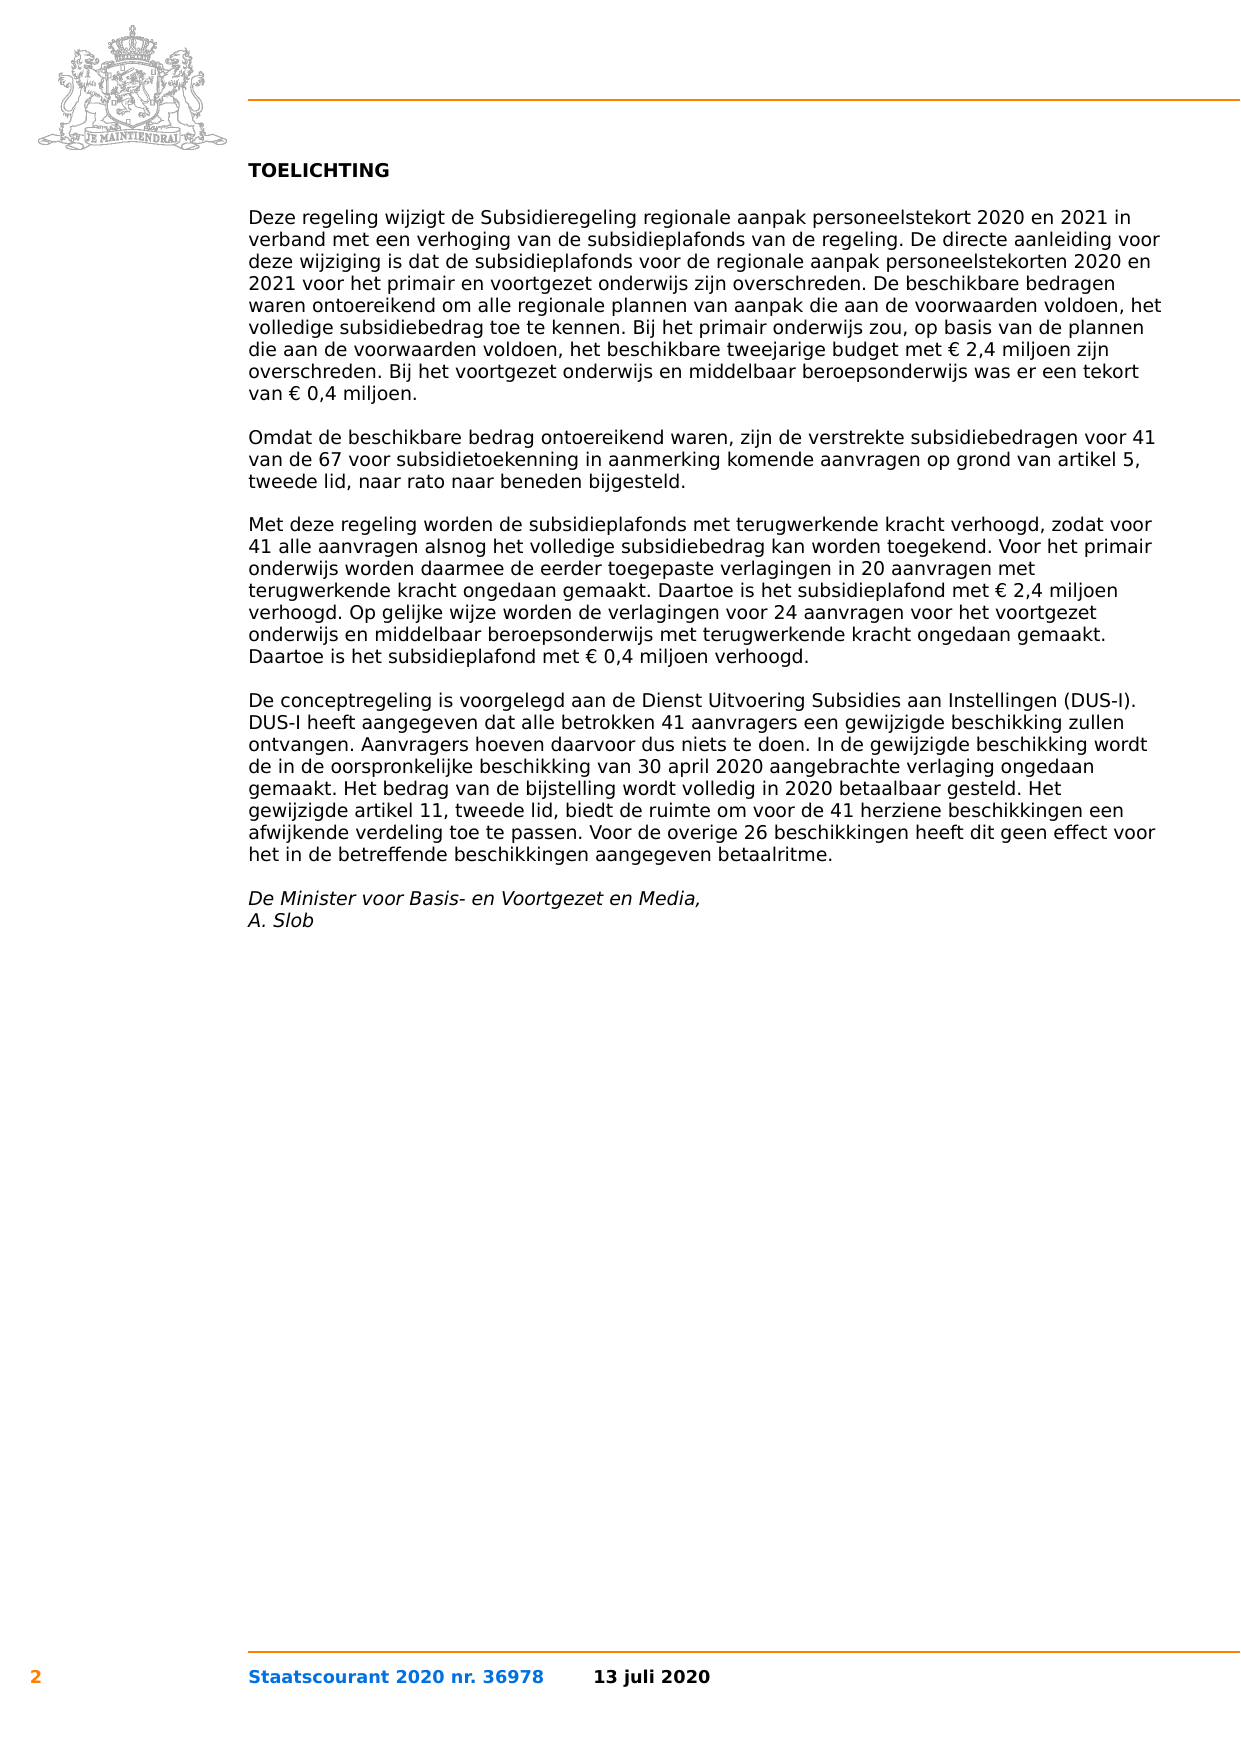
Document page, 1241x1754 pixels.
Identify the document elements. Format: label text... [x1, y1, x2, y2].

text Met deze regeling worden de subsidieplafonds met terugwerkende kracht verhoogd, zodat voor 41 alle aanvragen alsnog het volledige subsidiebedrag kan worden toegekend. Voor het primair onderwijs worden daarmee de eerder toegepaste verlagingen in 20 aanvragen met terugwerkende kracht ongedaan gemaakt. Daartoe is het subsidieplafond met € 2,4 miljoen verhoogd. Op gelijke wijze worden de verlagingen voor 24 aanvragen voor het voortgezet onderwijs en middelbaar beroepsonderwijs met terugwerkende kracht ongedaan gemaakt. Daartoe is het subsidieplafond met € 0,4 miljoen verhoogd. [248, 514, 1163, 668]
text De Minister voor Basis- en Voortgezet en Media, A. Slob [248, 888, 1163, 932]
text Deze regeling wijzigt de Subsidieregeling regionale aanpak personeelstekort 2020 en 2021 in verband met een verhoging van de subsidieplafonds van de regeling. De directe aanleiding voor deze wijziging is dat de subsidieplafonds voor de regionale aanpak personeelstekorten 2020 en 2021 voor het primair en voortgezet onderwijs zijn overschreden. De beschikbare bedragen waren ontoereikend om alle regionale plannen van aanpak die aan de voorwaarden voldoen, het volledige subsidiebedrag toe te kennen. Bij het primair onderwijs zou, op basis van de plannen die aan de voorwaarden voldoen, het beschikbare tweejarige budget met € 2,4 miljoen zijn overschreden. Bij het voortgezet onderwijs en middelbaar beroepsonderwijs was er een tekort van € 0,4 miljoen. [248, 207, 1163, 405]
text Omdat de beschikbare bedrag ontoereikend waren, zijn de verstrekte subsidiebedragen voor 41 van de 67 voor subsidietoekenning in aanmerking komende aanvragen op grond van artikel 5, tweede lid, naar rato naar beneden bijgesteld. [248, 427, 1163, 492]
picture [38, 25, 227, 150]
subtitle TOELICHTING [248, 160, 1163, 182]
text De conceptregeling is voorgelegd aan de Dienst Uitvoering Subsidies aan Instellingen (DUS-I). DUS-I heeft aangegeven dat alle betrokken 41 aanvragers een gewijzigde beschikking zullen ontvangen. Aanvragers hoeven daarvoor dus niets te doen. In de gewijzigde beschikking wordt de in de oorspronkelijke beschikking van 30 april 2020 aangebrachte verlaging ongedaan gemaakt. Het bedrag van de bijstelling wordt volledig in 2020 betaalbaar gesteld. Het gewijzigde artikel 11, tweede lid, biedt de ruimte om voor de 41 herziene beschikkingen een afwijkende verdeling toe te passen. Voor de overige 26 beschikkingen heeft dit geen effect voor het in de betreffende beschikkingen aangegeven betaalritme. [248, 690, 1163, 866]
